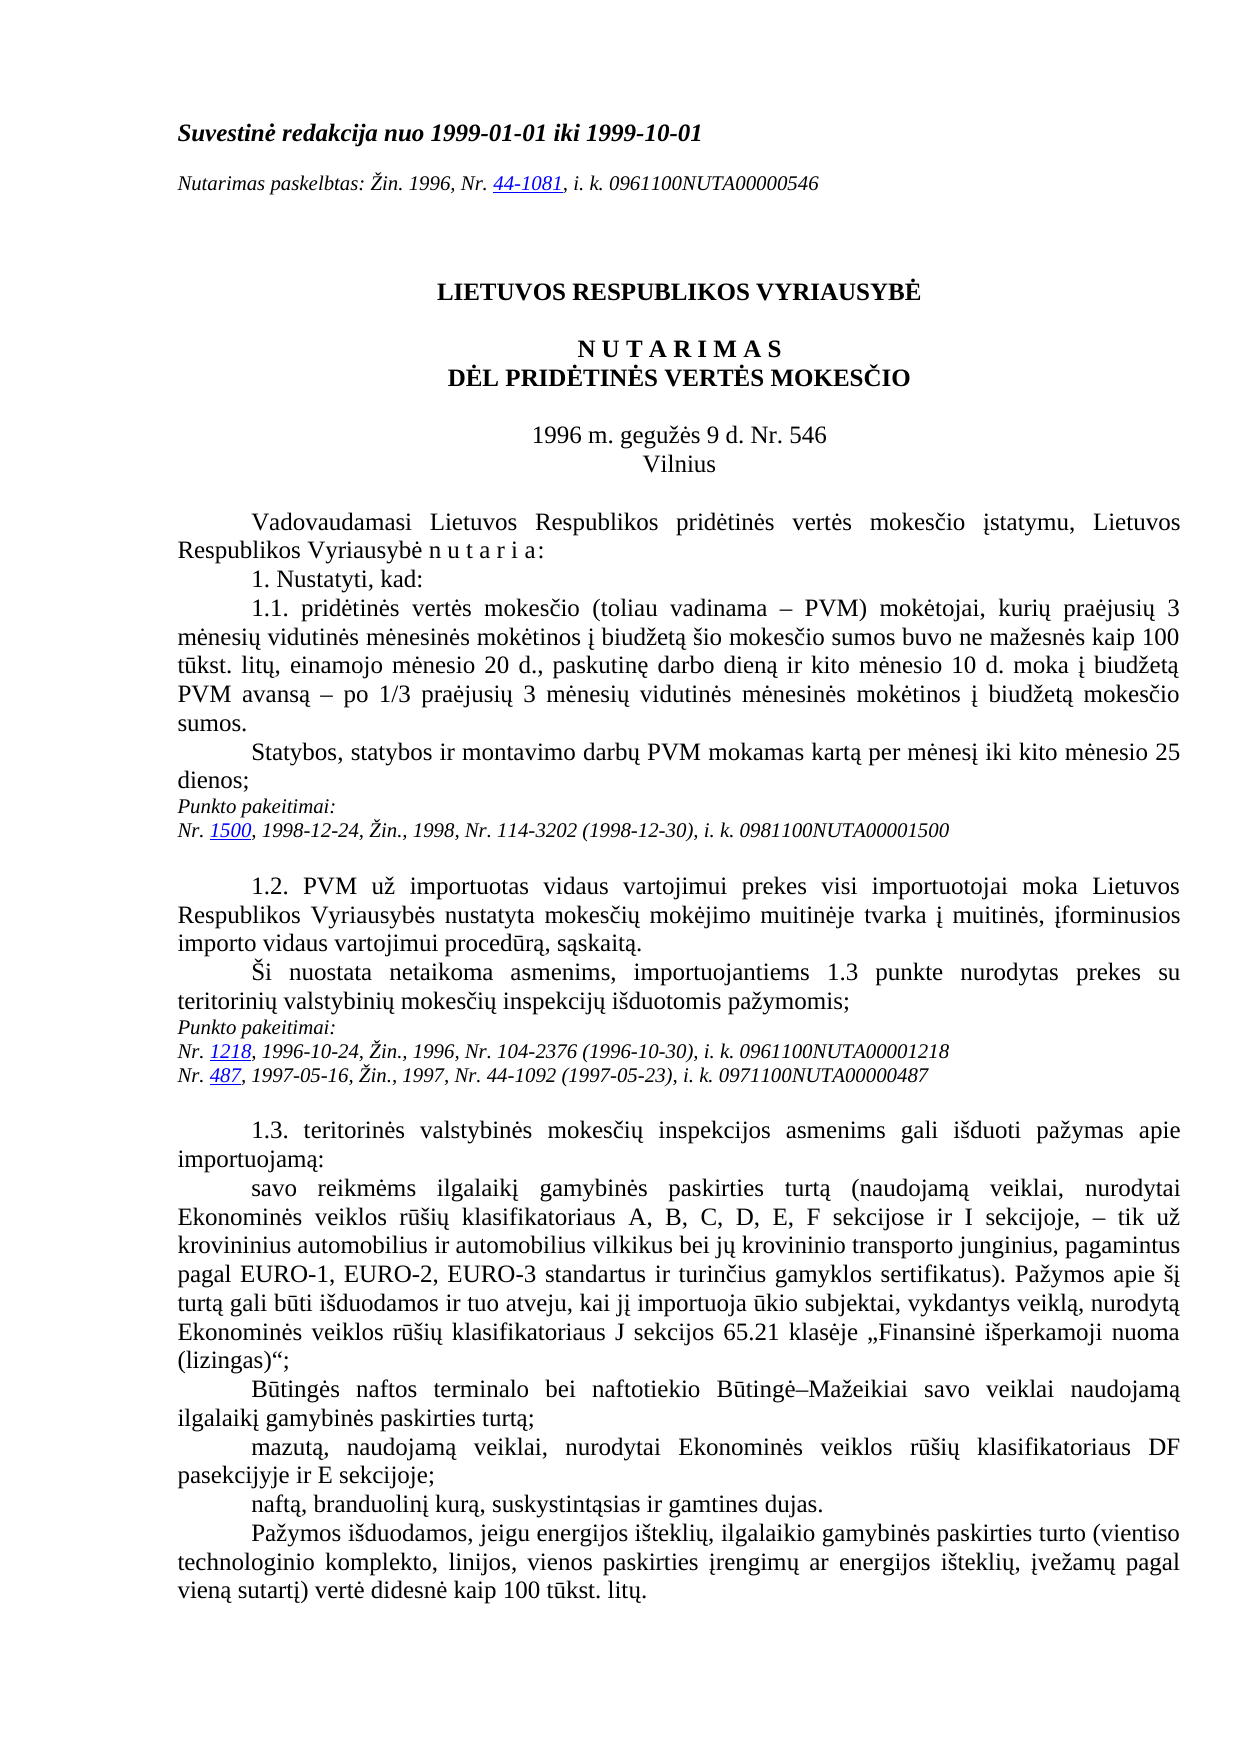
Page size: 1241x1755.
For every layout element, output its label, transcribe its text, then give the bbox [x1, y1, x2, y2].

text naftą, branduolinį kurą, suskystintąsias ir gamtines dujas. [177, 1489, 1181, 1518]
text Nr. 1500, 1998-12-24, Žin., 1998, Nr. 114-3202 (1998-12-30), i. k. 0981100NUTA00001500 [177, 818, 1181, 842]
text Suvestinė redakcija nuo 1999-01-01 iki 1999-10-01 [177, 118, 1181, 147]
text Nr. 1218, 1996-10-24, Žin., 1996, Nr. 104-2376 (1996-10-30), i. k. 0961100NUTA00001218 [177, 1039, 1181, 1063]
text 1. Nustatyti, kad: [177, 564, 1181, 593]
text 1.1. pridėtinės vertės mokesčio (toliau vadinama – PVM) mokėtojai, kurių praėjusių 3 mėnesių vidutinės mėnesinės mokėtinos į biudžetą šio mokesčio sumos buvo ne mažesnės kaip 100 tūkst. litų, einamojo mėnesio 20 d., paskutinę darbo dieną ir kito mėnesio 10 d. moka į biudžetą PVM avansą – po 1/3 praėjusių 3 mėnesių vidutinės mėnesinės mokėtinos į biudžetą mokesčio sumos. [177, 593, 1181, 737]
text DĖL PRIDĖTINĖS VERTĖS MOKESČIO [177, 363, 1181, 392]
text 1.2. PVM už importuotas vidaus vartojimui prekes visi importuotojai moka Lietuvos Respublikos Vyriausybės nustatyta mokesčių mokėjimo muitinėje tvarka į muitinės, įforminusios importo vidaus vartojimui procedūrą, sąskaitą. [177, 871, 1181, 957]
text 1.3. teritorinės valstybinės mokesčių inspekcijos asmenims gali išduoti pažymas apie importuojamą: [177, 1116, 1181, 1173]
text savo reikmėms ilgalaikį gamybinės paskirties turtą (naudojamą veiklai, nurodytai Ekonominės veiklos rūšių klasifikatoriaus A, B, C, D, E, F sekcijose ir I sekcijoje, – tik už krovininius automobilius ir automobilius vilkikus bei jų krovininio transporto junginius, pagamintus pagal EURO-1, EURO-2, EURO-3 standartus ir turinčius gamyklos sertifikatus). Pažymos apie šį turtą gali būti išduodamos ir tuo atveju, kai jį importuoja ūkio subjektai, vykdantys veiklą, nurodytą Ekonominės veiklos rūšių klasifikatoriaus J sekcijos 65.21 klasėje „Finansinė išperkamoji nuoma (lizingas)“; [177, 1173, 1181, 1374]
text Vilnius [177, 449, 1181, 478]
text Būtingės naftos terminalo bei naftotiekio Būtingė–Mažeikiai savo veiklai naudojamą ilgalaikį gamybinės paskirties turtą; [177, 1374, 1181, 1432]
text LIETUVOS RESPUBLIKOS VYRIAUSYBĖ [177, 277, 1181, 305]
text Pažymos išduodamos, jeigu energijos išteklių, ilgalaikio gamybinės paskirties turto (vientiso technologinio komplekto, linijos, vienos paskirties įrengimų ar energijos išteklių, įvežamų pagal vieną sutartį) vertė didesnė kaip 100 tūkst. litų. [177, 1518, 1181, 1604]
text Nutarimas paskelbtas: Žin. 1996, Nr. 44-1081, i. k. 0961100NUTA00000546 [177, 171, 1181, 195]
text Nr. 487, 1997-05-16, Žin., 1997, Nr. 44-1092 (1997-05-23), i. k. 0971100NUTA00000487 [177, 1063, 1181, 1087]
text Punkto pakeitimai: [177, 794, 1181, 818]
text N U T A R I M A S [177, 334, 1181, 363]
text Statybos, statybos ir montavimo darbų PVM mokamas kartą per mėnesį iki kito mėnesio 25 dienos; [177, 737, 1181, 794]
text Ši nuostata netaikoma asmenims, importuojantiems 1.3 punkte nurodytas prekes su teritorinių valstybinių mokesčių inspekcijų išduotomis pažymomis; [177, 957, 1181, 1015]
text Punkto pakeitimai: [177, 1015, 1181, 1039]
text Vadovaudamasi Lietuvos Respublikos pridėtinės vertės mokesčio įstatymu, Lietuvos Respublikos Vyriausybė nutaria: [177, 507, 1181, 564]
text 1996 m. gegužės 9 d. Nr. 546 [177, 420, 1181, 449]
text mazutą, naudojamą veiklai, nurodytai Ekonominės veiklos rūšių klasifikatoriaus DF pasekcijyje ir E sekcijoje; [177, 1432, 1181, 1489]
